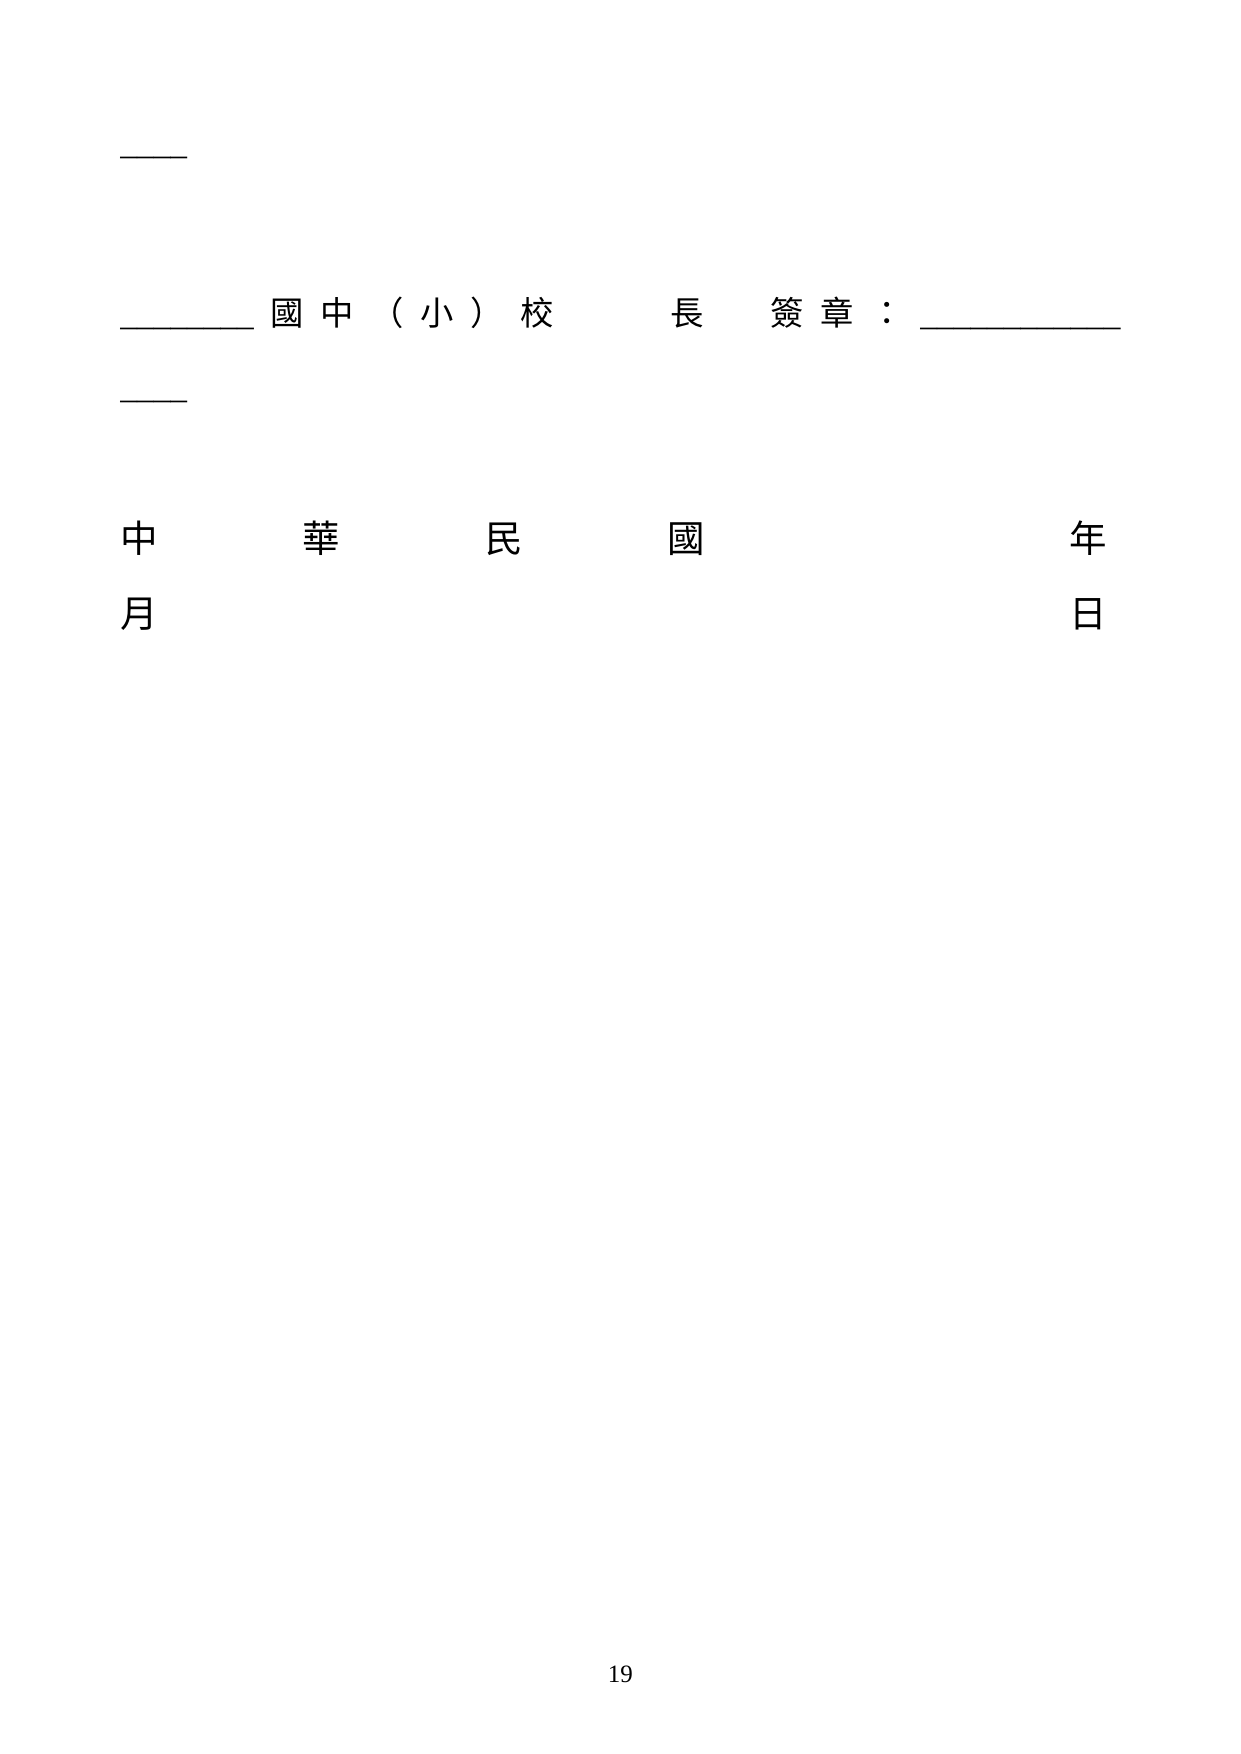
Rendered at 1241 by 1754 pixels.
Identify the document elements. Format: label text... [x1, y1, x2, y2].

text ____ [120, 105, 1120, 180]
text 中 華 民 國 年 月 日 [120, 499, 1120, 649]
text ________國中（小）校 長 簽章：________________ [120, 274, 1120, 424]
